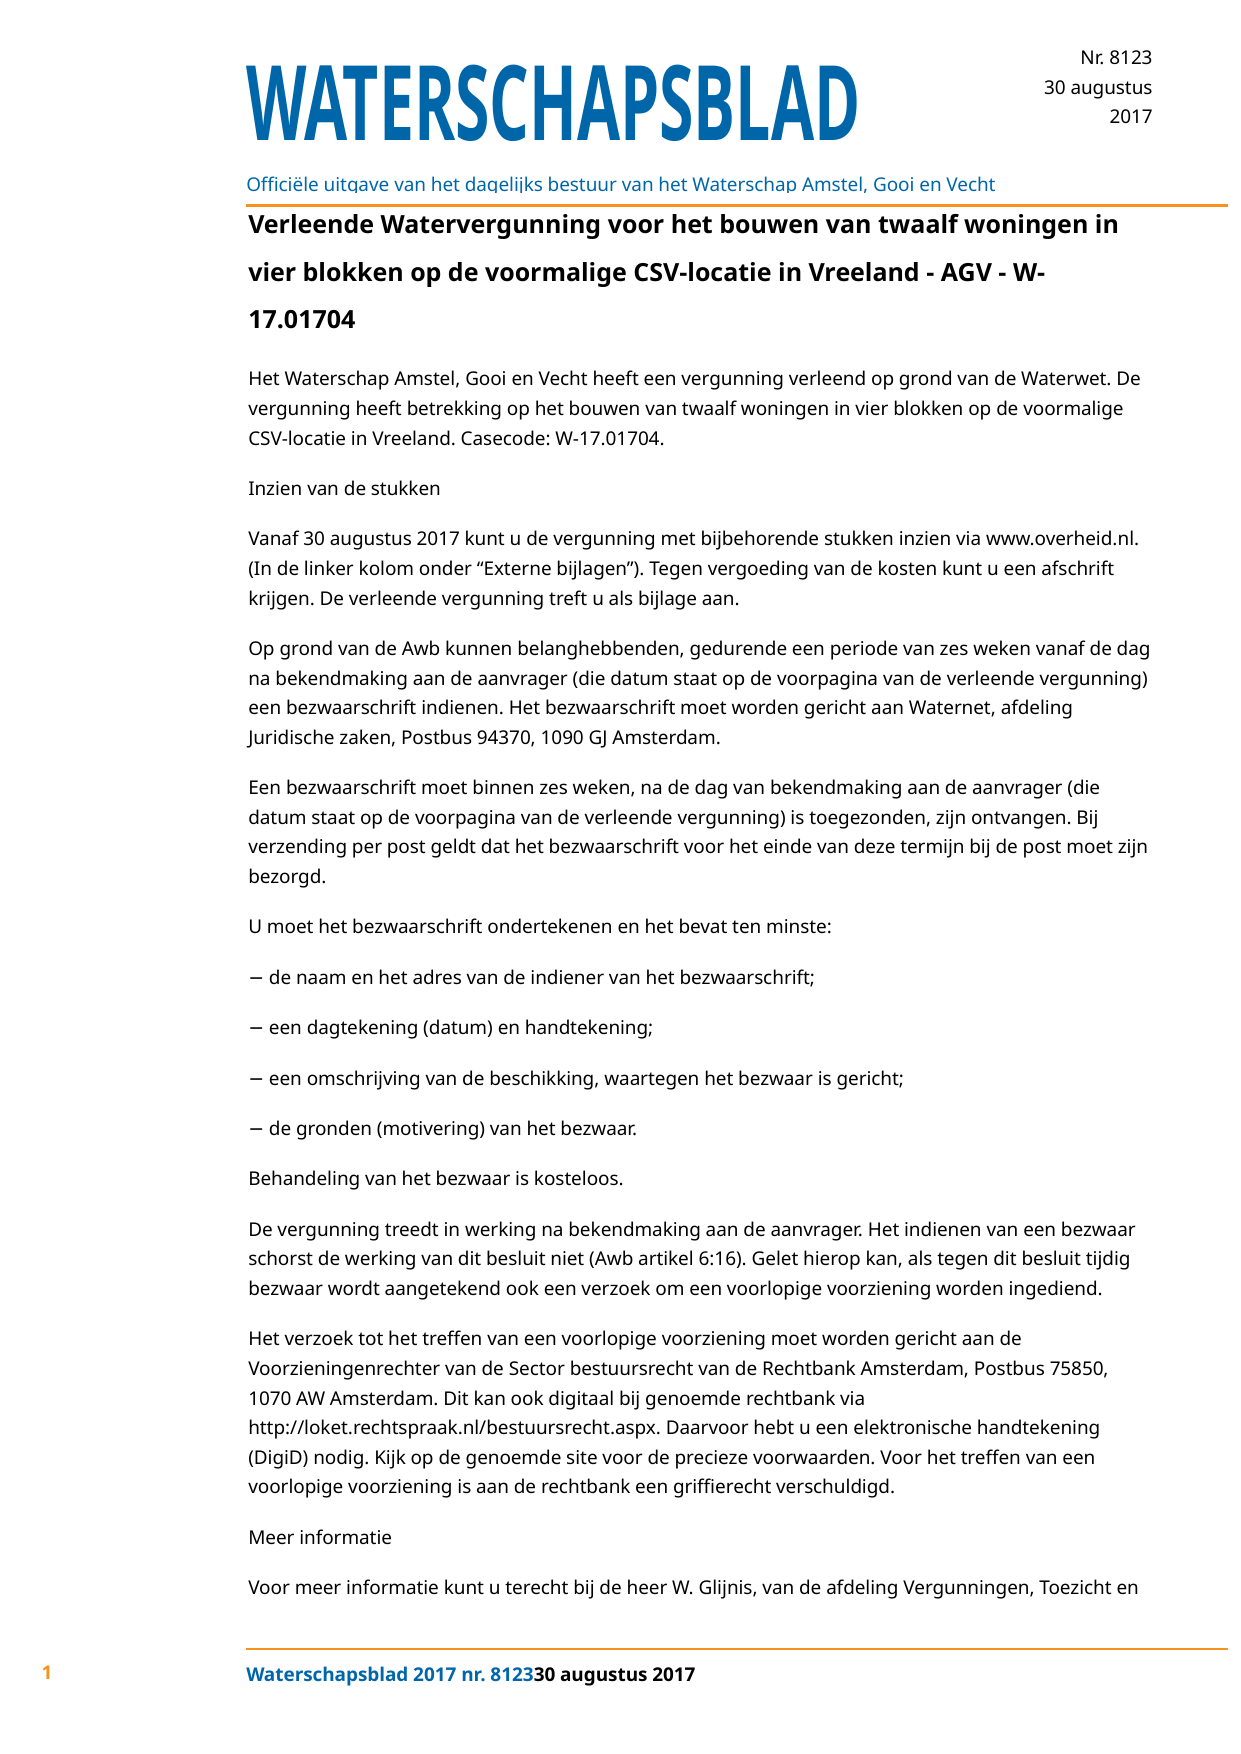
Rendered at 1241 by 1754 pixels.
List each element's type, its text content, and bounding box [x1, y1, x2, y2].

picture [41, 47, 231, 172]
text Voor meer informatie kunt u terecht bij de heer W. Glijnis, van de afdeling Vergunningen, Toezicht en [248, 1574, 1152, 1600]
text Inzien van de stukken [248, 475, 1152, 501]
text Het verzoek tot het treffen van een voorlopige voorziening moet worden gericht aan de Voorzieningenrechter van de Sector bestuursrecht van de Rechtbank Amsterdam, Postbus 75850, 1070 AW Amsterdam. Dit kan ook digitaal bij genoemde rechtbank via http://loket.rechtspraak.nl/bestuursrecht.aspx. Daarvoor hebt u een elektronische handtekening (DigiD) nodig. Kijk op de genoemde site voor de precieze voorwaarden. Voor het treffen van een voorlopige voorziening is aan de rechtbank een griffierecht verschuldigd. [248, 1326, 1152, 1499]
text − een omschrijving van de beschikking, waartegen het bezwaar is gericht; [248, 1065, 1152, 1090]
text Het Waterschap Amstel, Gooi en Vecht heeft een vergunning verleend op grond van de Waterwet. De vergunning heeft betrekking op het bouwen van twaalf woningen in vier blokken op de voormalige CSV-locatie in Vreeland. Casecode: W-17.01704. [248, 366, 1152, 450]
text Verleende Watervergunning voor het bouwen van twaalf woningen in vier blokken op de voormalige CSV-locatie in Vreeland - AGV - W-17.01704 [248, 207, 1152, 336]
text U moet het bezwaarschrift ondertekenen en het bevat ten minste: [248, 913, 1152, 939]
text Vanaf 30 augustus 2017 kunt u de vergunning met bijbehorende stukken inzien via www.overheid.nl. (In de linker kolom onder “Externe bijlagen”). Tegen vergoeding van de kosten kunt u een afschrift krijgen. De verleende vergunning treft u als bijlage aan. [248, 526, 1152, 610]
text De vergunning treedt in werking na bekendmaking aan de aanvrager. Het indienen van een bezwaar schorst de werking van dit besluit niet (Awb artikel 6:16). Gelet hierop kan, als tegen dit besluit tijdig bezwaar wordt aangetekend ook een verzoek om een voorlopige voorziening worden ingediend. [248, 1216, 1152, 1301]
text Meer informatie [248, 1524, 1152, 1549]
text − de naam en het adres van de indiener van het bezwaarschrift; [248, 964, 1152, 989]
text Een bezwaarschrift moet binnen zes weken, na de dag van bekendmaking aan de aanvrager (die datum staat op de voorpagina van de verleende vergunning) is toegezonden, zijn ontvangen. Bij verzending per post geldt dat het bezwaarschrift voor het einde van deze termijn bij de post moet zijn bezorgd. [248, 774, 1152, 889]
text Behandeling van het bezwaar is kosteloos. [248, 1166, 1152, 1191]
text − een dagtekening (datum) en handtekening; [248, 1014, 1152, 1040]
text Op grond van de Awb kunnen belanghebbenden, gedurende een periode van zes weken vanaf de dag na bekendmaking aan de aanvrager (die datum staat op de voorpagina van de verleende vergunning) een bezwaarschrift indienen. Het bezwaarschrift moet worden gericht aan Waternet, afdeling Juridische zaken, Postbus 94370, 1090 GJ Amsterdam. [248, 635, 1152, 749]
text − de gronden (motivering) van het bezwaar. [248, 1115, 1152, 1141]
